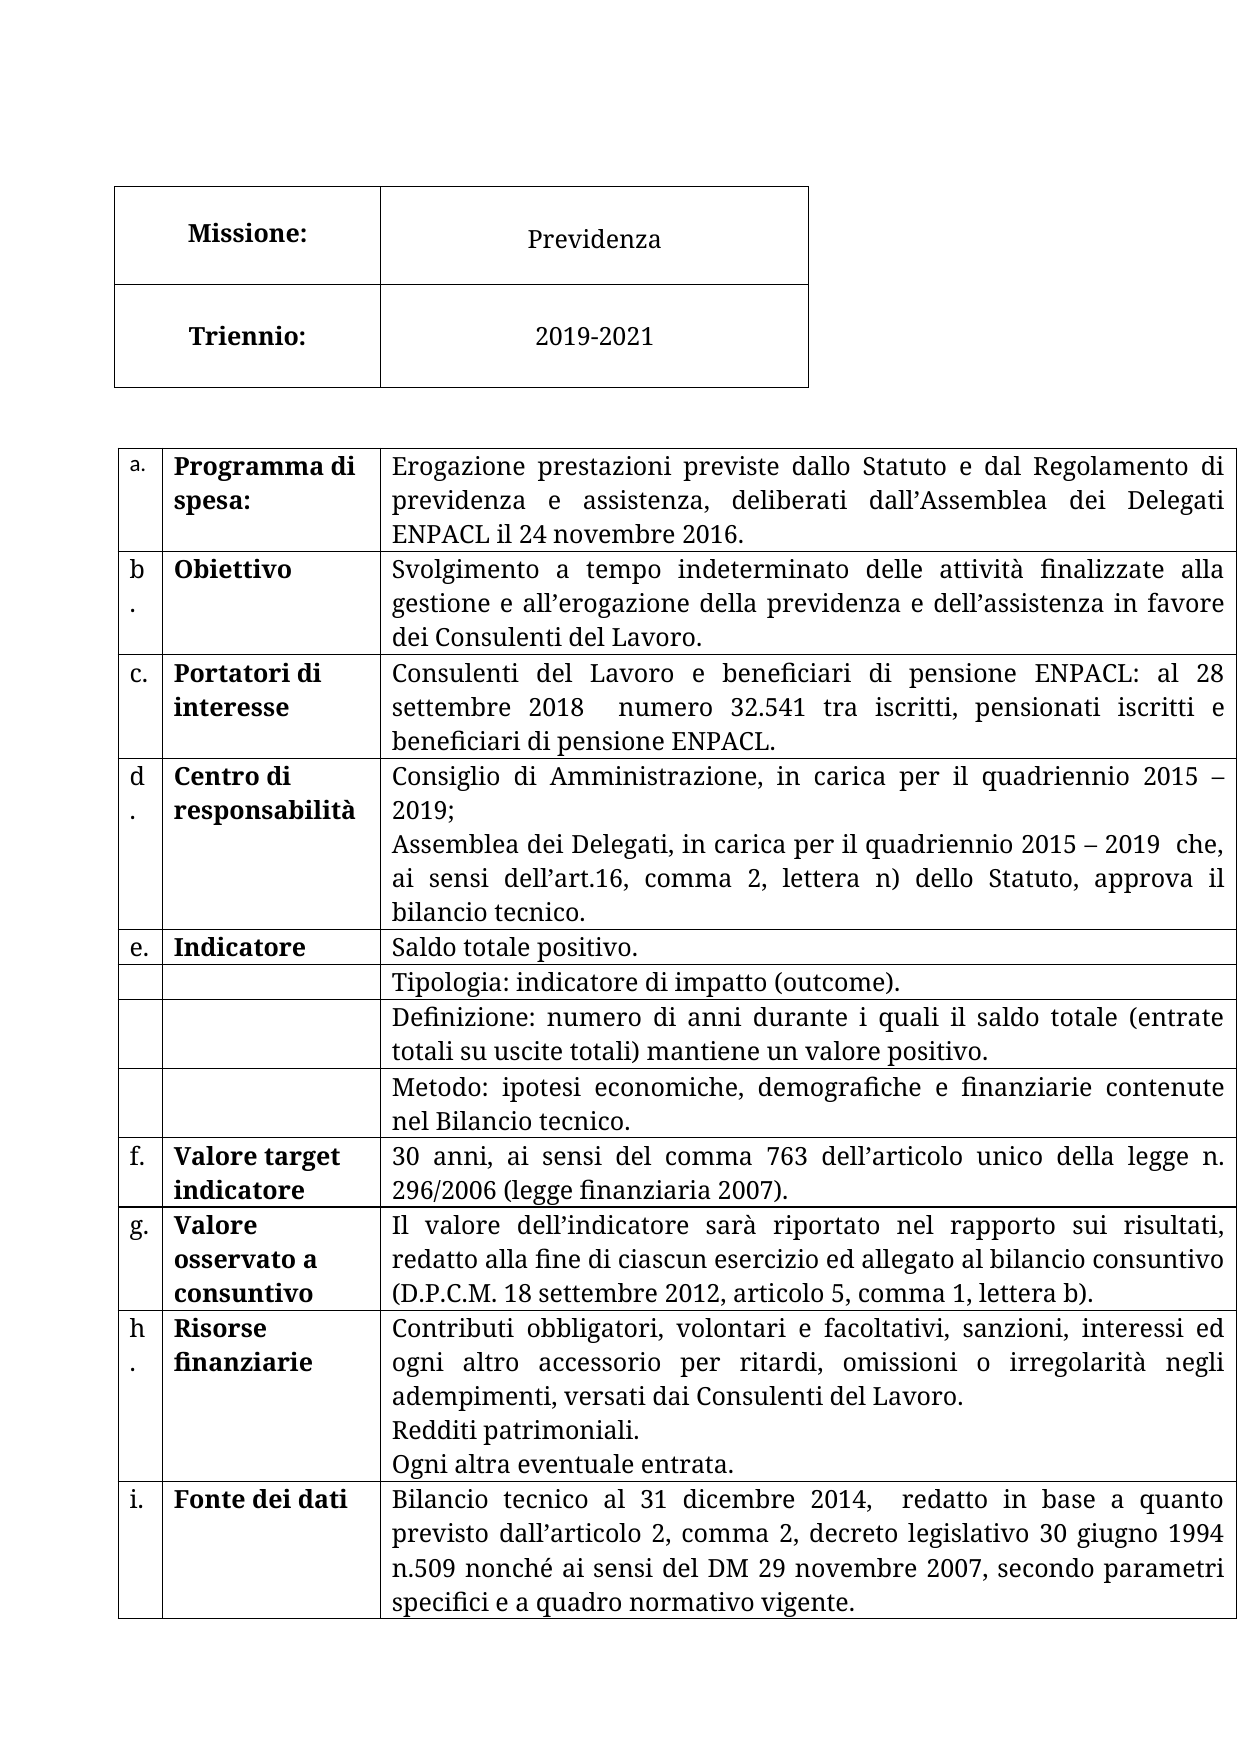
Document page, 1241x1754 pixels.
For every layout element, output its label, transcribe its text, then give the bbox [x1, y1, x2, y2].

table_cell [119, 1069, 162, 1137]
table_cell 30 anni, ai sensi del comma 763 dell’articolo unico della legge n. 296/2006 (legge finanziaria 2007). [381, 1138, 1236, 1206]
table_cell d. [119, 759, 162, 929]
table_header Erogazione prestazioni previste dallo Statuto e dal Regolamento di previdenza e assistenza, deliberati dall’Assemblea dei Delegati ENPACL il 24 novembre 2016. [381, 449, 1236, 551]
table_cell i. [119, 1482, 162, 1618]
table_cell Risorse finanziarie [163, 1311, 380, 1481]
table_cell [163, 965, 380, 999]
table_cell Obiettivo [163, 552, 380, 654]
table_header a. [119, 449, 162, 551]
table_cell Triennio: [115, 285, 380, 387]
table_cell Consulenti del Lavoro e beneficiari di pensione ENPACL: al 28 settembre 2018 numero 32.541 tra iscritti, pensionati iscritti e beneficiari di pensione ENPACL. [381, 655, 1236, 757]
table_cell f. [119, 1138, 162, 1206]
table_cell 2019-2021 [381, 285, 808, 387]
table_cell c. [119, 655, 162, 757]
table_cell Indicatore [163, 930, 380, 964]
table_cell Valore osservato a consuntivo [163, 1208, 380, 1310]
table_cell Contributi obbligatori, volontari e facoltativi, sanzioni, interessi ed ogni altro accessorio per ritardi, omissioni o irregolarità negli adempimenti, versati dai Consulenti del Lavoro. Redditi patrimoniali. Ogni altra eventuale entrata. [381, 1311, 1236, 1481]
table_cell Tipologia: indicatore di impatto (outcome). [381, 965, 1236, 999]
table_cell Fonte dei dati [163, 1482, 380, 1618]
table_cell Saldo totale positivo. [381, 930, 1236, 964]
table_cell b. [119, 552, 162, 654]
table_cell Svolgimento a tempo indeterminato delle attività finalizzate alla gestione e all’erogazione della previdenza e dell’assistenza in favore dei Consulenti del Lavoro. [381, 552, 1236, 654]
table_cell Metodo: ipotesi economiche, demografiche e finanziarie contenute nel Bilancio tecnico. [381, 1069, 1236, 1137]
table_cell Consiglio di Amministrazione, in carica per il quadriennio 2015 – 2019; Assemblea dei Delegati, in carica per il quadriennio 2015 – 2019 che, ai sensi dell’art.16, comma 2, lettera n) dello Statuto, approva il bilancio tecnico. [381, 759, 1236, 929]
table_cell h. [119, 1311, 162, 1481]
table_header Programma di spesa: [163, 449, 380, 551]
table_cell e. [119, 930, 162, 964]
table_cell Il valore dell’indicatore sarà riportato nel rapporto sui risultati, redatto alla fine di ciascun esercizio ed allegato al bilancio consuntivo (D.P.C.M. 18 settembre 2012, articolo 5, comma 1, lettera b). [381, 1208, 1236, 1310]
table_cell [119, 1000, 162, 1068]
table_cell Definizione: numero di anni durante i quali il saldo totale (entrate totali su uscite totali) mantiene un valore positivo. [381, 1000, 1236, 1068]
table_cell [163, 1000, 380, 1068]
table_cell Valore target indicatore [163, 1138, 380, 1206]
table_cell Bilancio tecnico al 31 dicembre 2014, redatto in base a quanto previsto dall’articolo 2, comma 2, decreto legislativo 30 giugno 1994 n.509 nonché ai sensi del DM 29 novembre 2007, secondo parametri specifici e a quadro normativo vigente. [381, 1482, 1236, 1618]
table_cell [163, 1069, 380, 1137]
table_cell g. [119, 1208, 162, 1310]
table_header Missione: [115, 187, 380, 283]
table_cell Portatori di interesse [163, 655, 380, 757]
table_cell Centro di responsabilità [163, 759, 380, 929]
table_cell [119, 965, 162, 999]
table_header Previdenza [381, 187, 808, 283]
